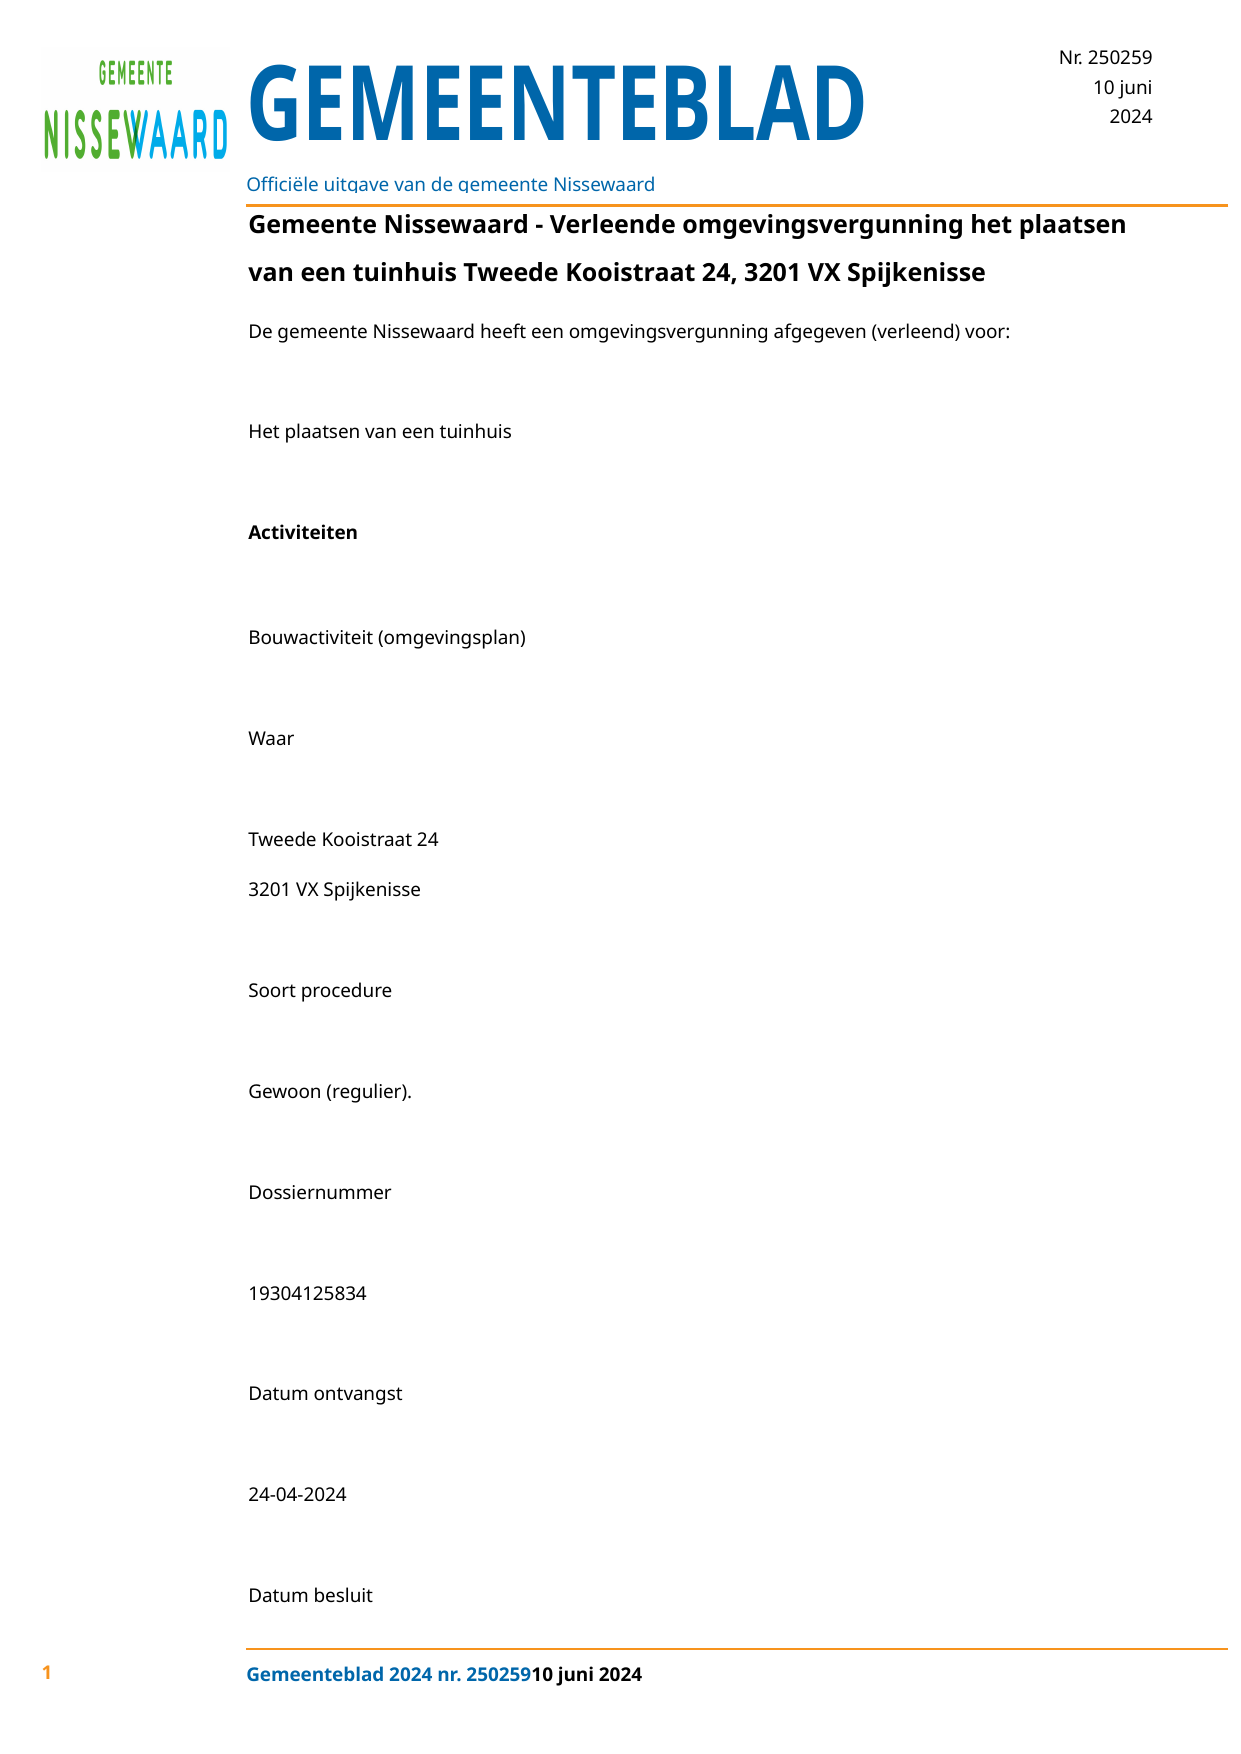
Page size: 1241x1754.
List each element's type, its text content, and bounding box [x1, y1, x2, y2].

text Tweede Kooistraat 24 [248, 826, 1152, 852]
text Bouwactiviteit (omgevingsplan) [248, 624, 1152, 650]
text Gewoon (regulier). [248, 1078, 1152, 1104]
text Activiteiten [248, 519, 1152, 545]
text 24-04-2024 [248, 1481, 1152, 1507]
text Dossiernummer [248, 1179, 1152, 1205]
text 19304125834 [248, 1280, 1152, 1306]
picture [41, 47, 231, 172]
text Datum ontvangst [248, 1381, 1152, 1406]
text 3201 VX Spijkenisse [248, 876, 1152, 902]
text Waar [248, 725, 1152, 751]
text De gemeente Nissewaard heeft een omgevingsvergunning afgegeven (verleend) voor: [248, 318, 1152, 344]
text ﻿ [248, 570, 1152, 599]
text Soort procedure [248, 977, 1152, 1003]
text Datum besluit [248, 1582, 1152, 1608]
text Gemeente Nissewaard - Verleende omgevingsvergunning het plaatsen van een tuinhuis Tweede Kooistraat 24, 3201 VX Spijkenisse [248, 207, 1152, 288]
text Het plaatsen van een tuinhuis [248, 419, 1152, 444]
